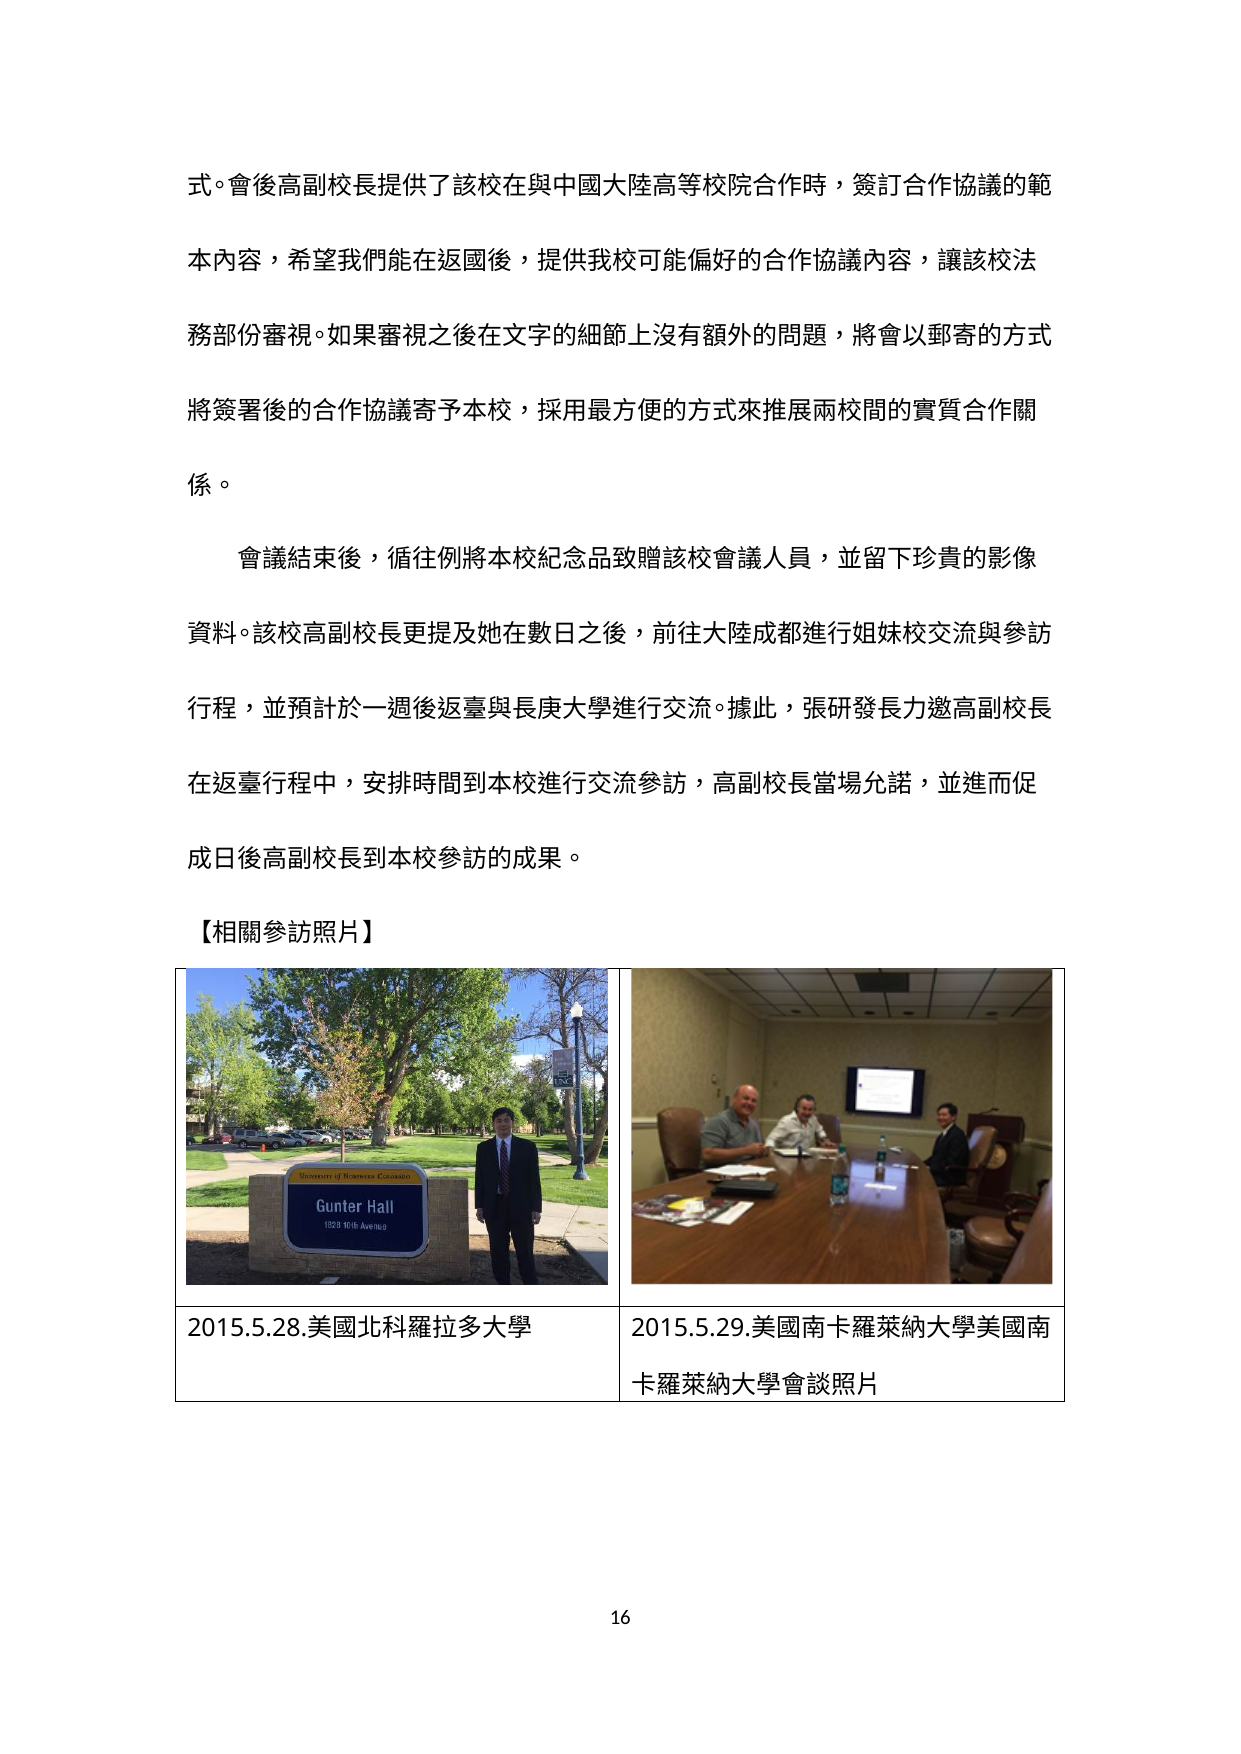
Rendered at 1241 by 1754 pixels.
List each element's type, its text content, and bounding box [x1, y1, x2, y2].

table_cell 2015.5.28.美國北科羅拉多大學 [176, 1307, 619, 1401]
table_header [176, 969, 619, 1306]
table_cell 2015.5.29.美國南卡羅萊納大學美國南卡羅萊納⼤學會談照⽚ [620, 1307, 1064, 1401]
text 式。會後高副校長提供了該校在與中國大陸高等校院合作時，簽訂合作協議的範本內容，希望我們能在返國後，提供我校可能偏好的合作協議內容，讓該校法務部份審視。如果審視之後在文字的細節上沒有額外的問題，將會以郵寄的方式將簽署後的合作協議寄予本校，採用最方便的方式來推展兩校間的實質合作關係。 [187, 164, 1053, 502]
picture [631, 968, 1053, 1286]
table_header [620, 969, 1064, 1306]
text 會議結束後，循往例將本校紀念品致贈該校會議人員，並留下珍貴的影像資料。該校高副校長更提及她在數日之後，前往大陸成都進行姐妹校交流與參訪行程，並預計於一週後返臺與長庚大學進行交流。據此，張研發長力邀高副校長在返臺行程中，安排時間到本校進行交流參訪，高副校長當場允諾，並進而促成日後高副校長到本校參訪的成果。 [187, 538, 1053, 876]
picture [186, 968, 608, 1285]
text 【相關參訪照片】 [187, 912, 1053, 949]
